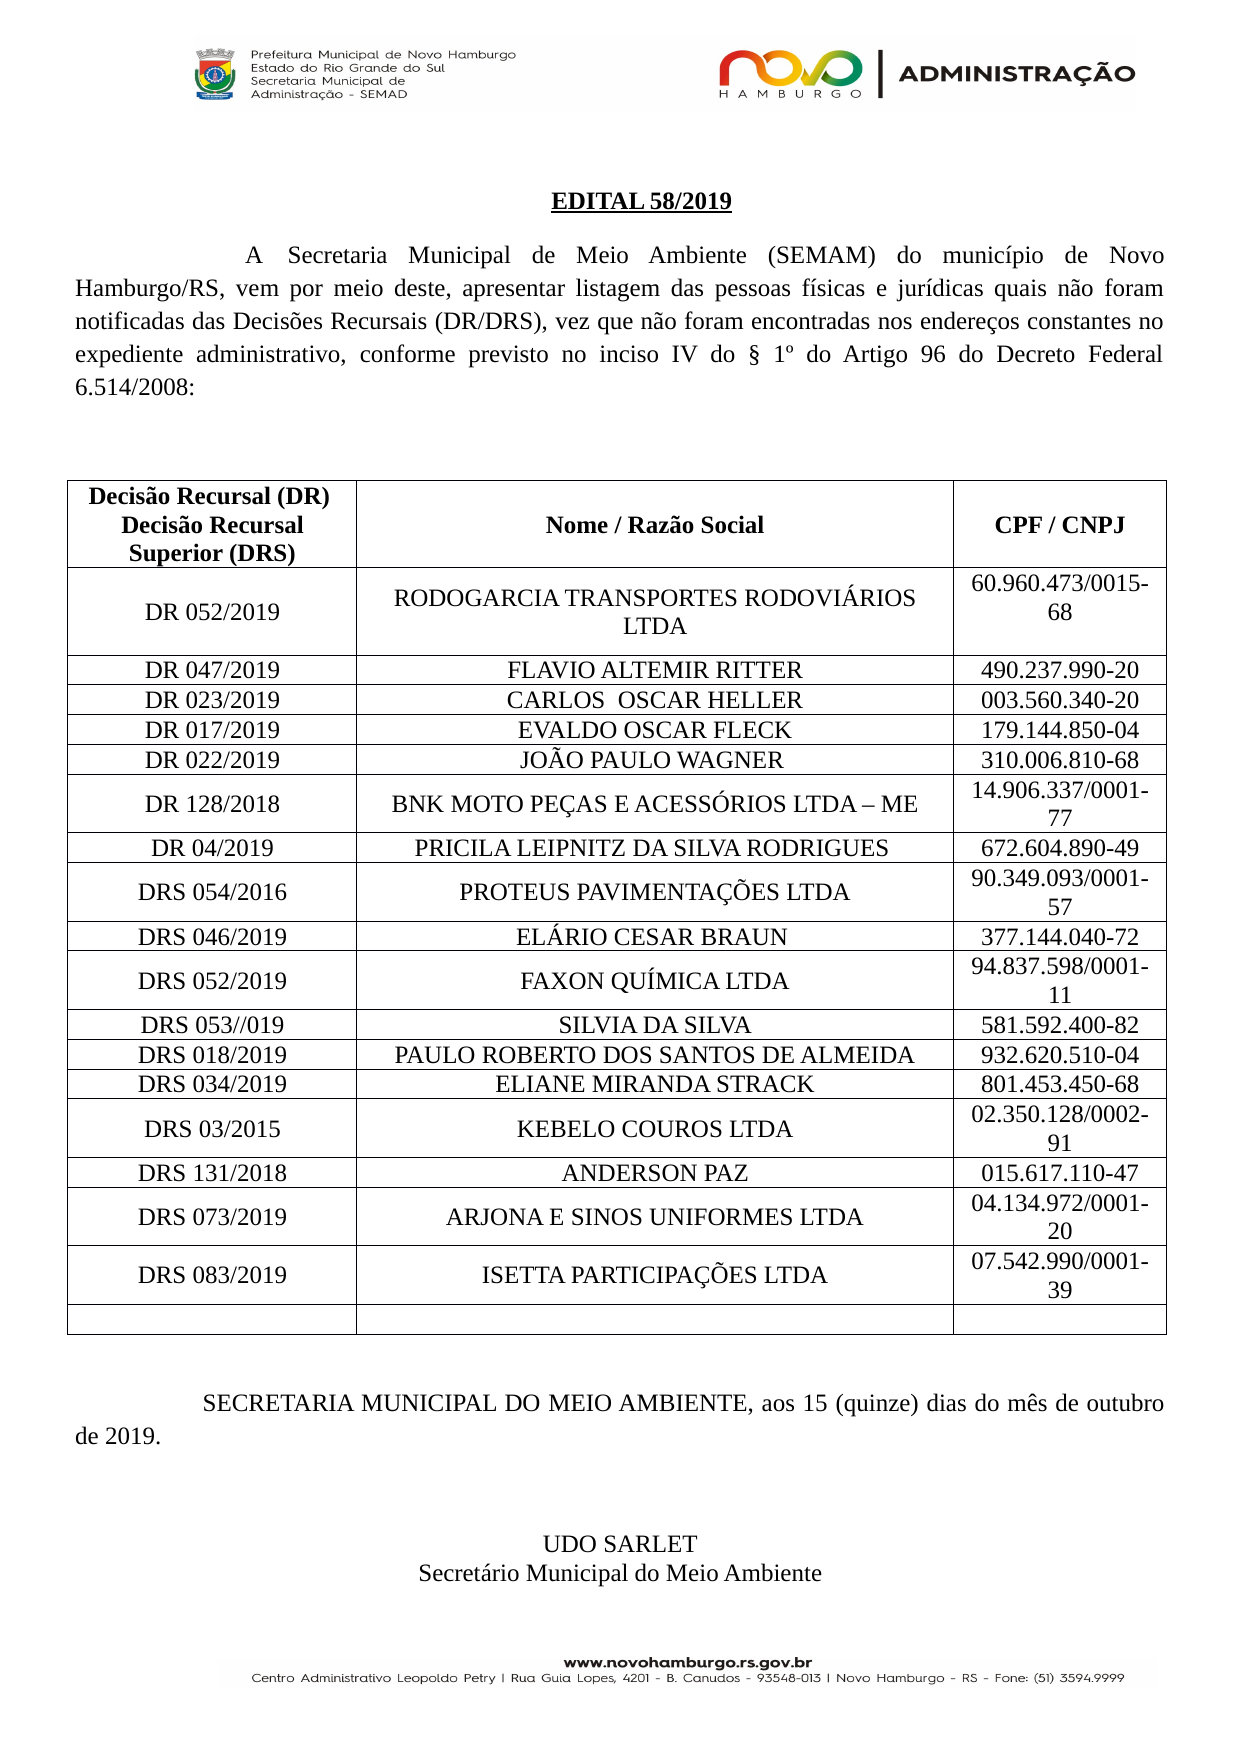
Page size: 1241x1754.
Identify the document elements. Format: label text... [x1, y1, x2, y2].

table_cell 310.006.810-68 [954, 745, 1166, 774]
table_cell KEBELO COUROS LTDA [357, 1099, 953, 1157]
table_cell FLAVIO ALTEMIR RITTER [357, 656, 953, 684]
table_cell DRS 046/2019 [68, 922, 356, 950]
table_cell DRS 03/2015 [68, 1099, 356, 1157]
table_cell 672.604.890-49 [954, 833, 1166, 862]
table_cell 60.960.473/0015-68 [954, 568, 1166, 654]
table_cell 932.620.510-04 [954, 1040, 1166, 1068]
table_cell BNK MOTO PEÇAS E ACESSÓRIOS LTDA – ME [357, 775, 953, 832]
table_cell 179.144.850-04 [954, 715, 1166, 744]
table_cell FAXON QUÍMICA LTDA [357, 951, 953, 1009]
table_cell DRS 083/2019 [68, 1246, 356, 1304]
picture [197, 31, 1133, 116]
table_cell RODOGARCIA TRANSPORTES RODOVIÁRIOS LTDA [357, 568, 953, 654]
table_cell ARJONA E SINOS UNIFORMES LTDA [357, 1188, 953, 1245]
table_cell DR 04/2019 [68, 833, 356, 862]
table_header Decisão Recursal (DR) Decisão Recursal Superior (DRS) [68, 481, 356, 567]
text A Secretaria Municipal de Meio Ambiente (SEMAM) do município de Novo Hamburgo/RS, vem por meio deste, apresentar listagem das pessoas físicas e jurídicas quais não foram notificadas das Decisões Recursais (DR/DRS), vez que não foram encontradas nos endereços constantes no expediente administrativo, conforme previsto no inciso IV do § 1º do Artigo 96 do Decreto Federal 6.514/2008: [75, 240, 1165, 401]
table_cell 07.542.990/0001-39 [954, 1246, 1166, 1304]
table_cell ELIANE MIRANDA STRACK [357, 1070, 953, 1098]
table_cell 490.237.990-20 [954, 656, 1166, 684]
table_header Nome / Razão Social [357, 481, 953, 567]
table_cell [954, 1305, 1166, 1333]
table_cell [68, 1305, 356, 1333]
table_cell DRS 054/2016 [68, 863, 356, 921]
table_cell JOÃO PAULO WAGNER [357, 745, 953, 774]
table_cell CARLOS OSCAR HELLER [357, 685, 953, 714]
table_cell 94.837.598/0001-11 [954, 951, 1166, 1009]
text EDITAL 58/2019 [75, 186, 1165, 215]
table_cell 015.617.110-47 [954, 1158, 1166, 1187]
table_header CPF / CNPJ [954, 481, 1166, 567]
table_cell DRS 018/2019 [68, 1040, 356, 1068]
text UDO SARLET [75, 1529, 1165, 1558]
table_cell SILVIA DA SILVA [357, 1010, 953, 1039]
table_cell ELÁRIO CESAR BRAUN [357, 922, 953, 950]
table_cell 003.560.340-20 [954, 685, 1166, 714]
text SECRETARIA MUNICIPAL DO MEIO AMBIENTE, aos 15 (quinze) dias do mês de outubro de 2019. [75, 1388, 1165, 1450]
table_cell 581.592.400-82 [954, 1010, 1166, 1039]
table_cell PAULO ROBERTO DOS SANTOS DE ALMEIDA [357, 1040, 953, 1068]
table_cell EVALDO OSCAR FLECK [357, 715, 953, 744]
picture [220, 1653, 1156, 1692]
table_cell [357, 1305, 953, 1333]
table_cell 801.453.450-68 [954, 1070, 1166, 1098]
table_cell DRS 131/2018 [68, 1158, 356, 1187]
table_cell 90.349.093/0001-57 [954, 863, 1166, 921]
table_cell 02.350.128/0002-91 [954, 1099, 1166, 1157]
table_cell DR 017/2019 [68, 715, 356, 744]
text Secretário Municipal do Meio Ambiente [75, 1558, 1165, 1587]
table_cell 14.906.337/0001-77 [954, 775, 1166, 832]
table_cell 04.134.972/0001-20 [954, 1188, 1166, 1245]
table_cell ISETTA PARTICIPAÇÕES LTDA [357, 1246, 953, 1304]
table_cell DR 052/2019 [68, 568, 356, 654]
table_cell DRS 073/2019 [68, 1188, 356, 1245]
table_cell ANDERSON PAZ [357, 1158, 953, 1187]
table_cell DRS 052/2019 [68, 951, 356, 1009]
table_cell PRICILA LEIPNITZ DA SILVA RODRIGUES [357, 833, 953, 862]
table_cell DR 128/2018 [68, 775, 356, 832]
table_cell DRS 053//019 [68, 1010, 356, 1039]
table_cell 377.144.040-72 [954, 922, 1166, 950]
table_cell DR 022/2019 [68, 745, 356, 774]
table_cell PROTEUS PAVIMENTAÇÕES LTDA [357, 863, 953, 921]
table_cell DR 047/2019 [68, 656, 356, 684]
table_cell DR 023/2019 [68, 685, 356, 714]
table_cell DRS 034/2019 [68, 1070, 356, 1098]
